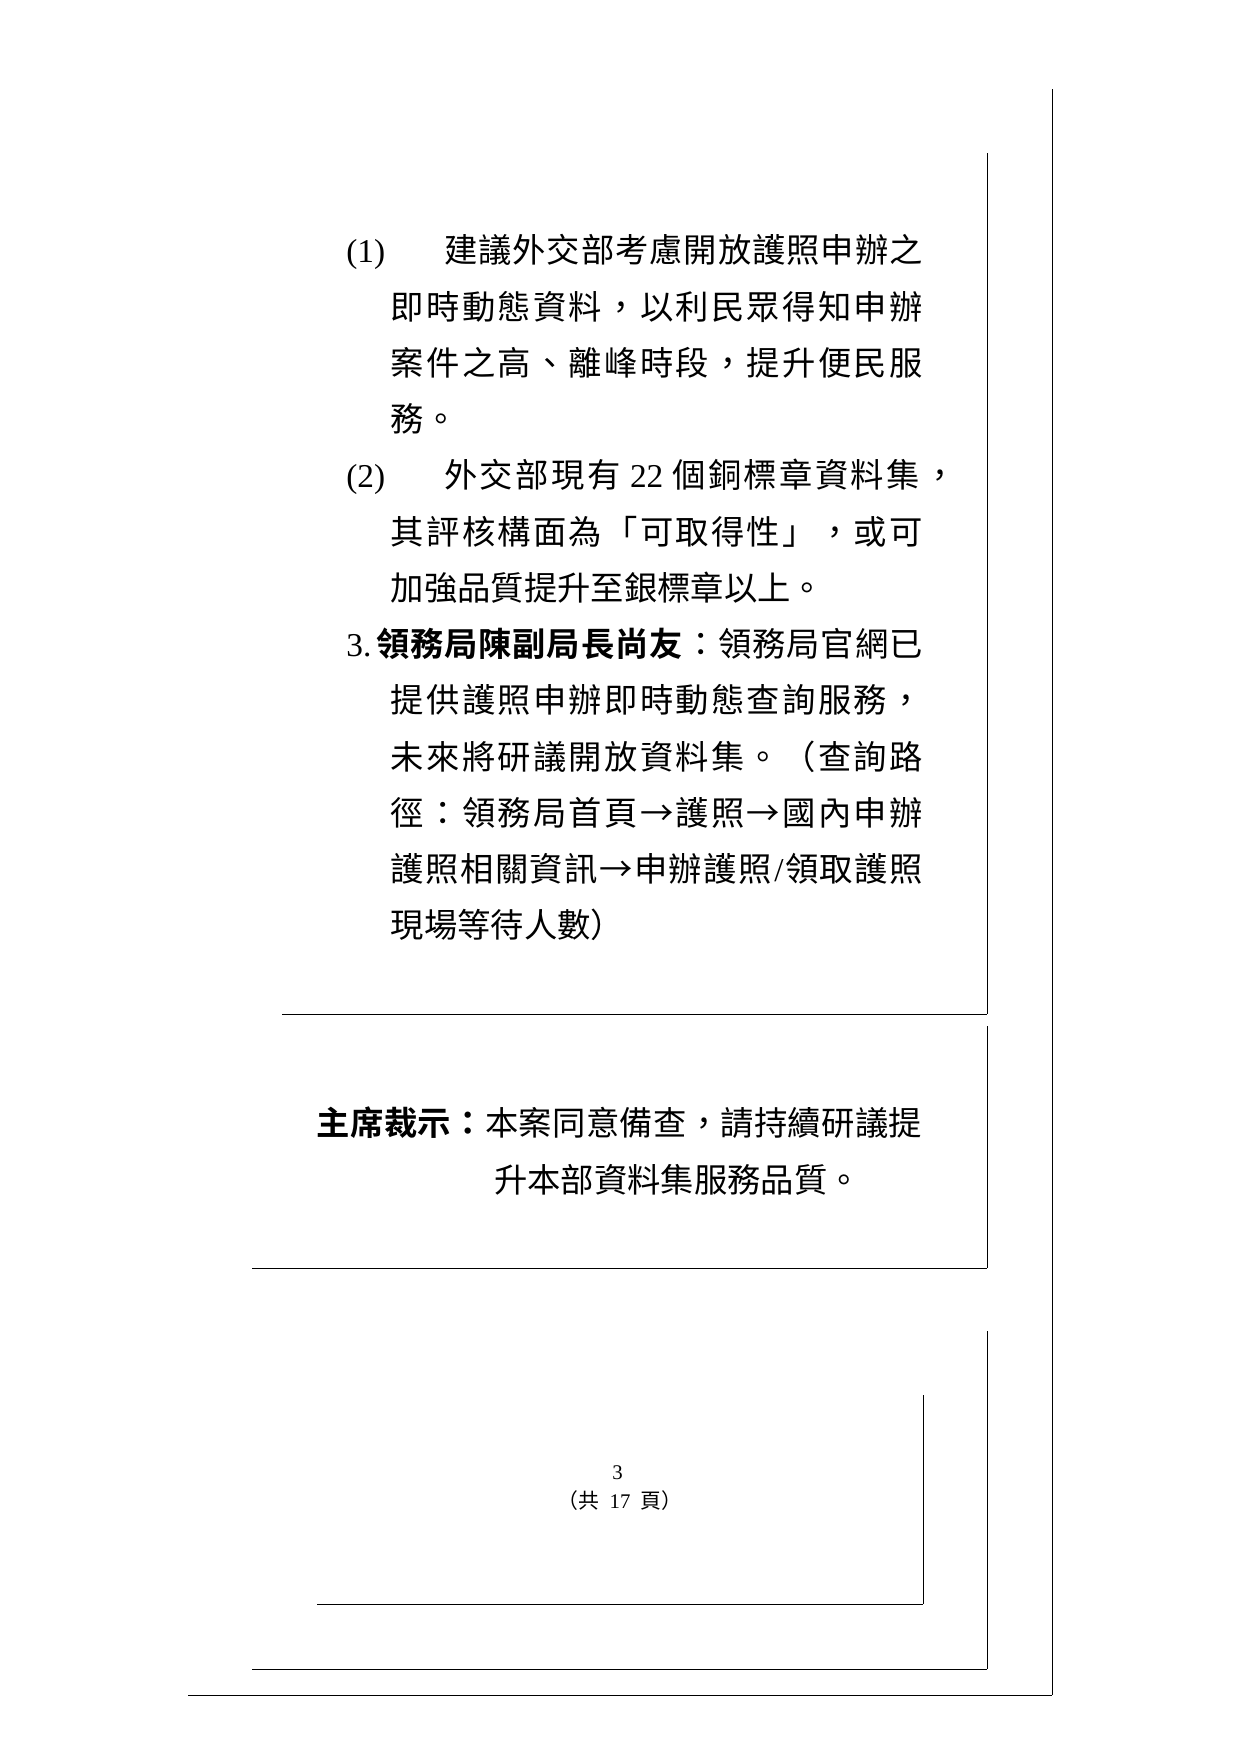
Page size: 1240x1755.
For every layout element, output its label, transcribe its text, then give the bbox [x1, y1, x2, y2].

list 領務局陳副局長尚友：領務局官網已提供護照申辦即時動態查詢服務，未來將研議開放資料集。（查詢路徑：領務局首頁→護照→國內申辦護照相關資訊→申辦護照/領取護照現場等待人數） [282, 612, 987, 1014]
list 建議外交部考慮開放護照申辦之即時動態資料，以利民眾得知申辦案件之高、離峰時段，提升便民服務。 [282, 153, 987, 443]
list 外交部現有22個銅標章資料集，其評核構面為「可取得性」，或可加強品質提升至銀標章以上。 [282, 443, 987, 612]
text 主席裁示：本案同意備查，請持續研議提升本部資料集服務品質。 [252, 1026, 987, 1268]
